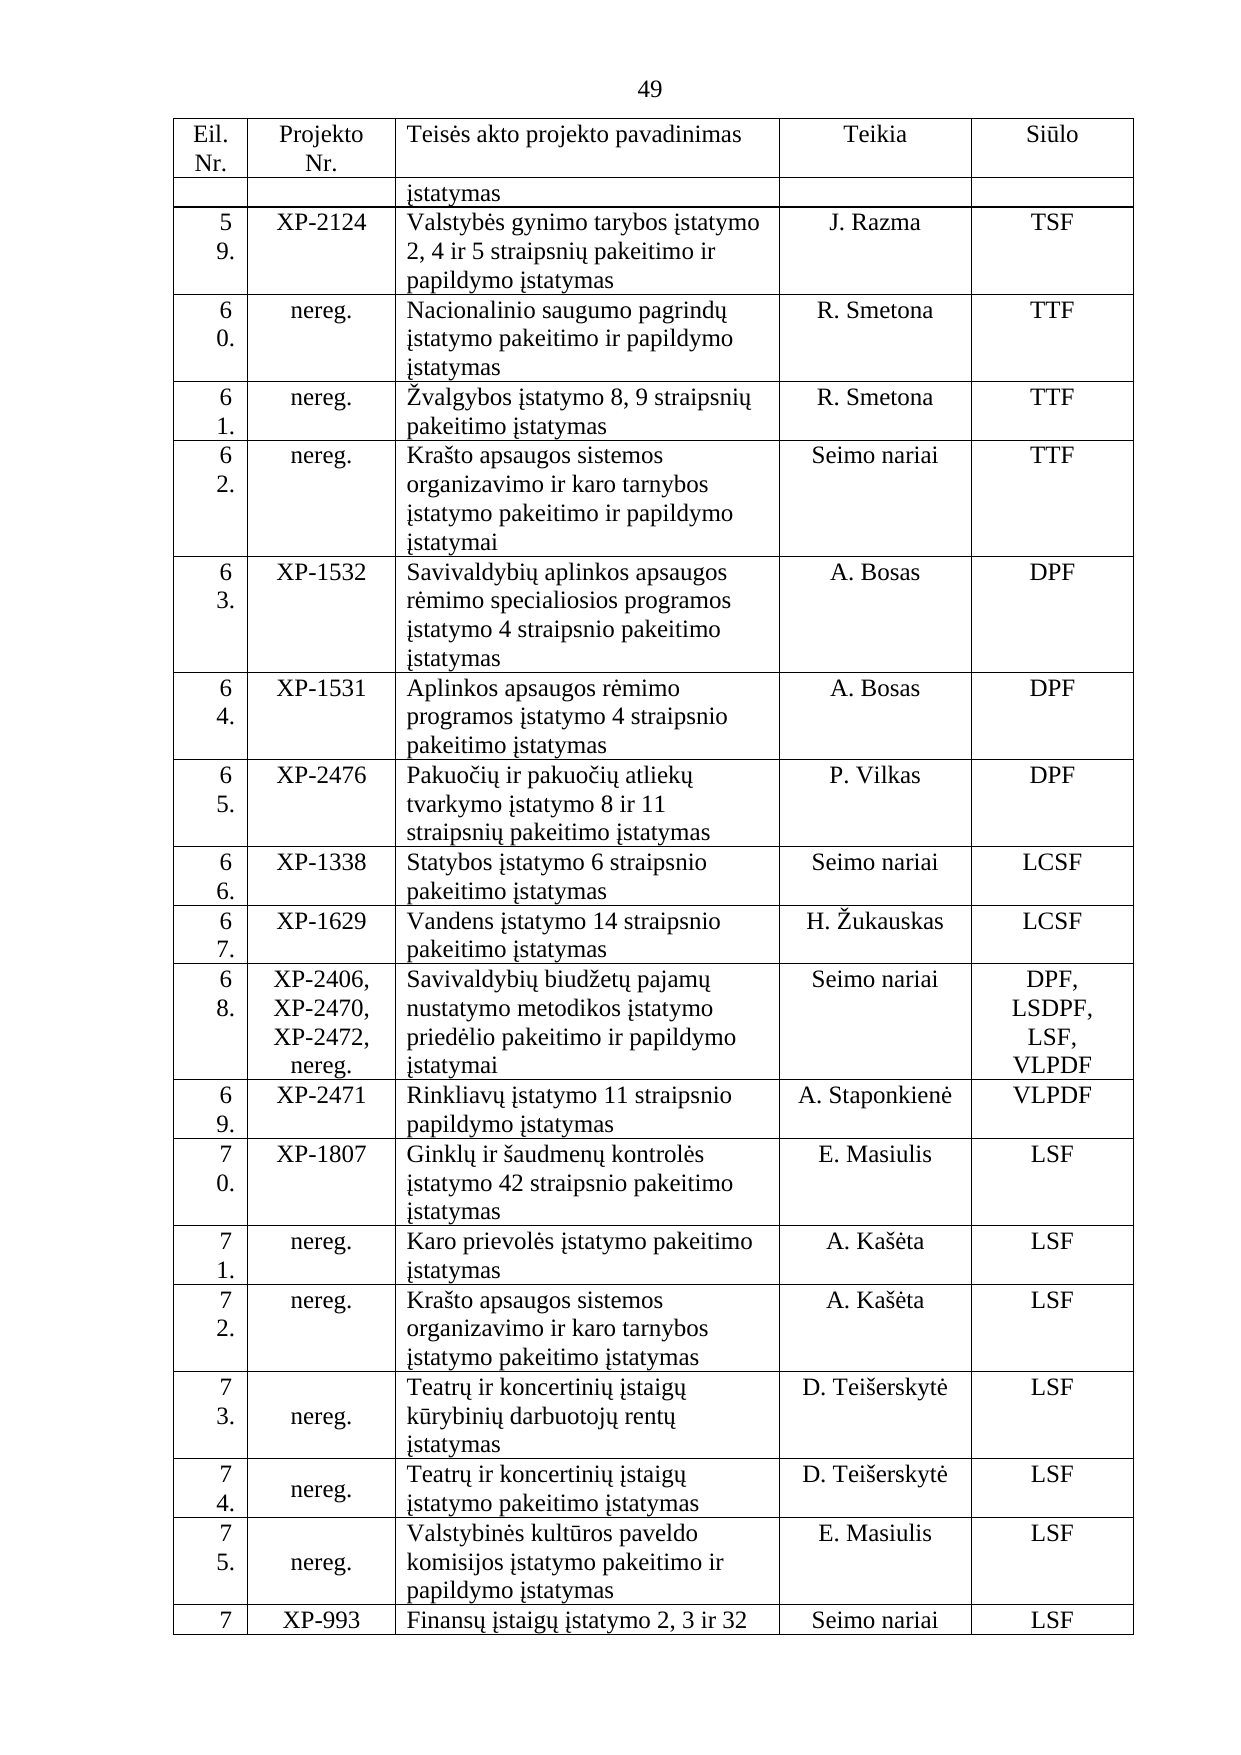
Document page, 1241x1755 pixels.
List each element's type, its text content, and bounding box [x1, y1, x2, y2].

table_cell Seimo nariai [780, 1605, 971, 1634]
table_cell TSF [972, 208, 1133, 294]
table_cell nereg. [248, 1459, 395, 1517]
table_cell [174, 1285, 247, 1371]
table_cell Karo prievolės įstatymo pakeitimo įstatymas [396, 1226, 779, 1284]
table_cell [780, 178, 971, 206]
table_cell DPF [972, 673, 1133, 759]
table_cell LSF [972, 1459, 1133, 1517]
table_cell Ginklų ir šaudmenų kontrolės įstatymo 42 straipsnio pakeitimo įstatymas [396, 1139, 779, 1225]
table_cell įstatymas [396, 178, 779, 206]
table_header Teisės akto projekto pavadinimas [396, 119, 779, 177]
table_cell [174, 673, 247, 759]
table_cell H. Žukauskas [780, 906, 971, 963]
table_cell VLPDF [972, 1080, 1133, 1138]
table_cell [174, 1372, 247, 1458]
table_cell Krašto apsaugos sistemos organizavimo ir karo tarnybos įstatymo pakeitimo įstatymas [396, 1285, 779, 1371]
table_cell LSF [972, 1226, 1133, 1284]
table_cell Teatrų ir koncertinių įstaigų įstatymo pakeitimo įstatymas [396, 1459, 779, 1517]
table_cell E. Masiulis [780, 1139, 971, 1225]
table_cell XP-2476 [248, 760, 395, 846]
table_cell [174, 208, 247, 294]
table_cell LSF [972, 1372, 1133, 1458]
table_cell [174, 760, 247, 846]
table_cell XP-1531 [248, 673, 395, 759]
table_cell [972, 178, 1133, 206]
table_cell Statybos įstatymo 6 straipsnio pakeitimo įstatymas [396, 847, 779, 905]
table_cell [248, 178, 395, 206]
table_cell nereg. [248, 295, 395, 381]
table_cell nereg. [248, 1518, 395, 1604]
table_cell [174, 1459, 247, 1517]
table_cell [174, 1139, 247, 1225]
table_cell XP-2406, XP-2470, XP-2472, nereg. [248, 964, 395, 1079]
table_cell Seimo nariai [780, 441, 971, 556]
table_cell Seimo nariai [780, 847, 971, 905]
table_cell A. Kašėta [780, 1285, 971, 1371]
table_cell XP-1532 [248, 557, 395, 672]
table_cell A. Kašėta [780, 1226, 971, 1284]
table_cell Valstybės gynimo tarybos įstatymo 2, 4 ir 5 straipsnių pakeitimo ir papildymo įstatymas [396, 208, 779, 294]
table_cell LSF [972, 1139, 1133, 1225]
table_cell R. Smetona [780, 382, 971, 439]
table_cell Aplinkos apsaugos rėmimo programos įstatymo 4 straipsnio pakeitimo įstatymas [396, 673, 779, 759]
table_cell R. Smetona [780, 295, 971, 381]
table_cell [174, 1080, 247, 1138]
table_cell [174, 1518, 247, 1604]
table_cell TTF [972, 382, 1133, 439]
table_cell XP-2471 [248, 1080, 395, 1138]
table_cell P. Vilkas [780, 760, 971, 846]
table_cell Krašto apsaugos sistemos organizavimo ir karo tarnybos įstatymo pakeitimo ir papildymo įstatymai [396, 441, 779, 556]
table_cell Savivaldybių aplinkos apsaugos rėmimo specialiosios programos įstatymo 4 straipsnio pakeitimo įstatymas [396, 557, 779, 672]
table_cell Finansų įstaigų įstatymo 2, 3 ir 32 [396, 1605, 779, 1634]
table_cell nereg. [248, 1226, 395, 1284]
table_cell [174, 295, 247, 381]
table_cell LCSF [972, 847, 1133, 905]
table_cell Nacionalinio saugumo pagrindų įstatymo pakeitimo ir papildymo įstatymas [396, 295, 779, 381]
table_cell [174, 178, 247, 206]
table_cell Žvalgybos įstatymo 8, 9 straipsnių pakeitimo įstatymas [396, 382, 779, 439]
table_cell A. Bosas [780, 673, 971, 759]
table_cell Seimo nariai [780, 964, 971, 1079]
table_cell LSF [972, 1285, 1133, 1371]
table_cell XP-1338 [248, 847, 395, 905]
table_cell E. Masiulis [780, 1518, 971, 1604]
table_cell Valstybinės kultūros paveldo komisijos įstatymo pakeitimo ir papildymo įstatymas [396, 1518, 779, 1604]
table_cell DPF [972, 557, 1133, 672]
table_cell nereg. [248, 441, 395, 556]
table_header Projekto Nr. [248, 119, 395, 177]
table_cell nereg. [248, 1285, 395, 1371]
table_cell LCSF [972, 906, 1133, 963]
table_cell TTF [972, 295, 1133, 381]
table_cell A. Staponkienė [780, 1080, 971, 1138]
table_cell D. Teišerskytė [780, 1459, 971, 1517]
table_header Teikia [780, 119, 971, 177]
table_cell A. Bosas [780, 557, 971, 672]
table_cell [174, 382, 247, 439]
table_cell XP-1629 [248, 906, 395, 963]
table_cell Vandens įstatymo 14 straipsnio pakeitimo įstatymas [396, 906, 779, 963]
table_cell nereg. [248, 1372, 395, 1458]
table_cell Pakuočių ir pakuočių atliekų tvarkymo įstatymo 8 ir 11 straipsnių pakeitimo įstatymas [396, 760, 779, 846]
table_cell [174, 847, 247, 905]
table_cell D. Teišerskytė [780, 1372, 971, 1458]
table_cell DPF [972, 760, 1133, 846]
table_cell Rinkliavų įstatymo 11 straipsnio papildymo įstatymas [396, 1080, 779, 1138]
table_cell LSF [972, 1518, 1133, 1604]
table_cell [174, 1605, 247, 1634]
table_cell Teatrų ir koncertinių įstaigų kūrybinių darbuotojų rentų įstatymas [396, 1372, 779, 1458]
table_cell Savivaldybių biudžetų pajamų nustatymo metodikos įstatymo priedėlio pakeitimo ir papildymo įstatymai [396, 964, 779, 1079]
table_cell DPF, LSDPF, LSF, VLPDF [972, 964, 1133, 1079]
table_cell J. Razma [780, 208, 971, 294]
table_cell [174, 441, 247, 556]
table_cell [174, 906, 247, 963]
table_cell nereg. [248, 382, 395, 439]
table_cell [174, 964, 247, 1079]
table_cell XP-993 [248, 1605, 395, 1634]
table_cell XP-2124 [248, 208, 395, 294]
table_cell LSF [972, 1605, 1133, 1634]
table_cell TTF [972, 441, 1133, 556]
table_cell [174, 1226, 247, 1284]
table_cell XP-1807 [248, 1139, 395, 1225]
table_header Siūlo [972, 119, 1133, 177]
table_header Eil. Nr. [174, 119, 247, 177]
table_cell [174, 557, 247, 672]
